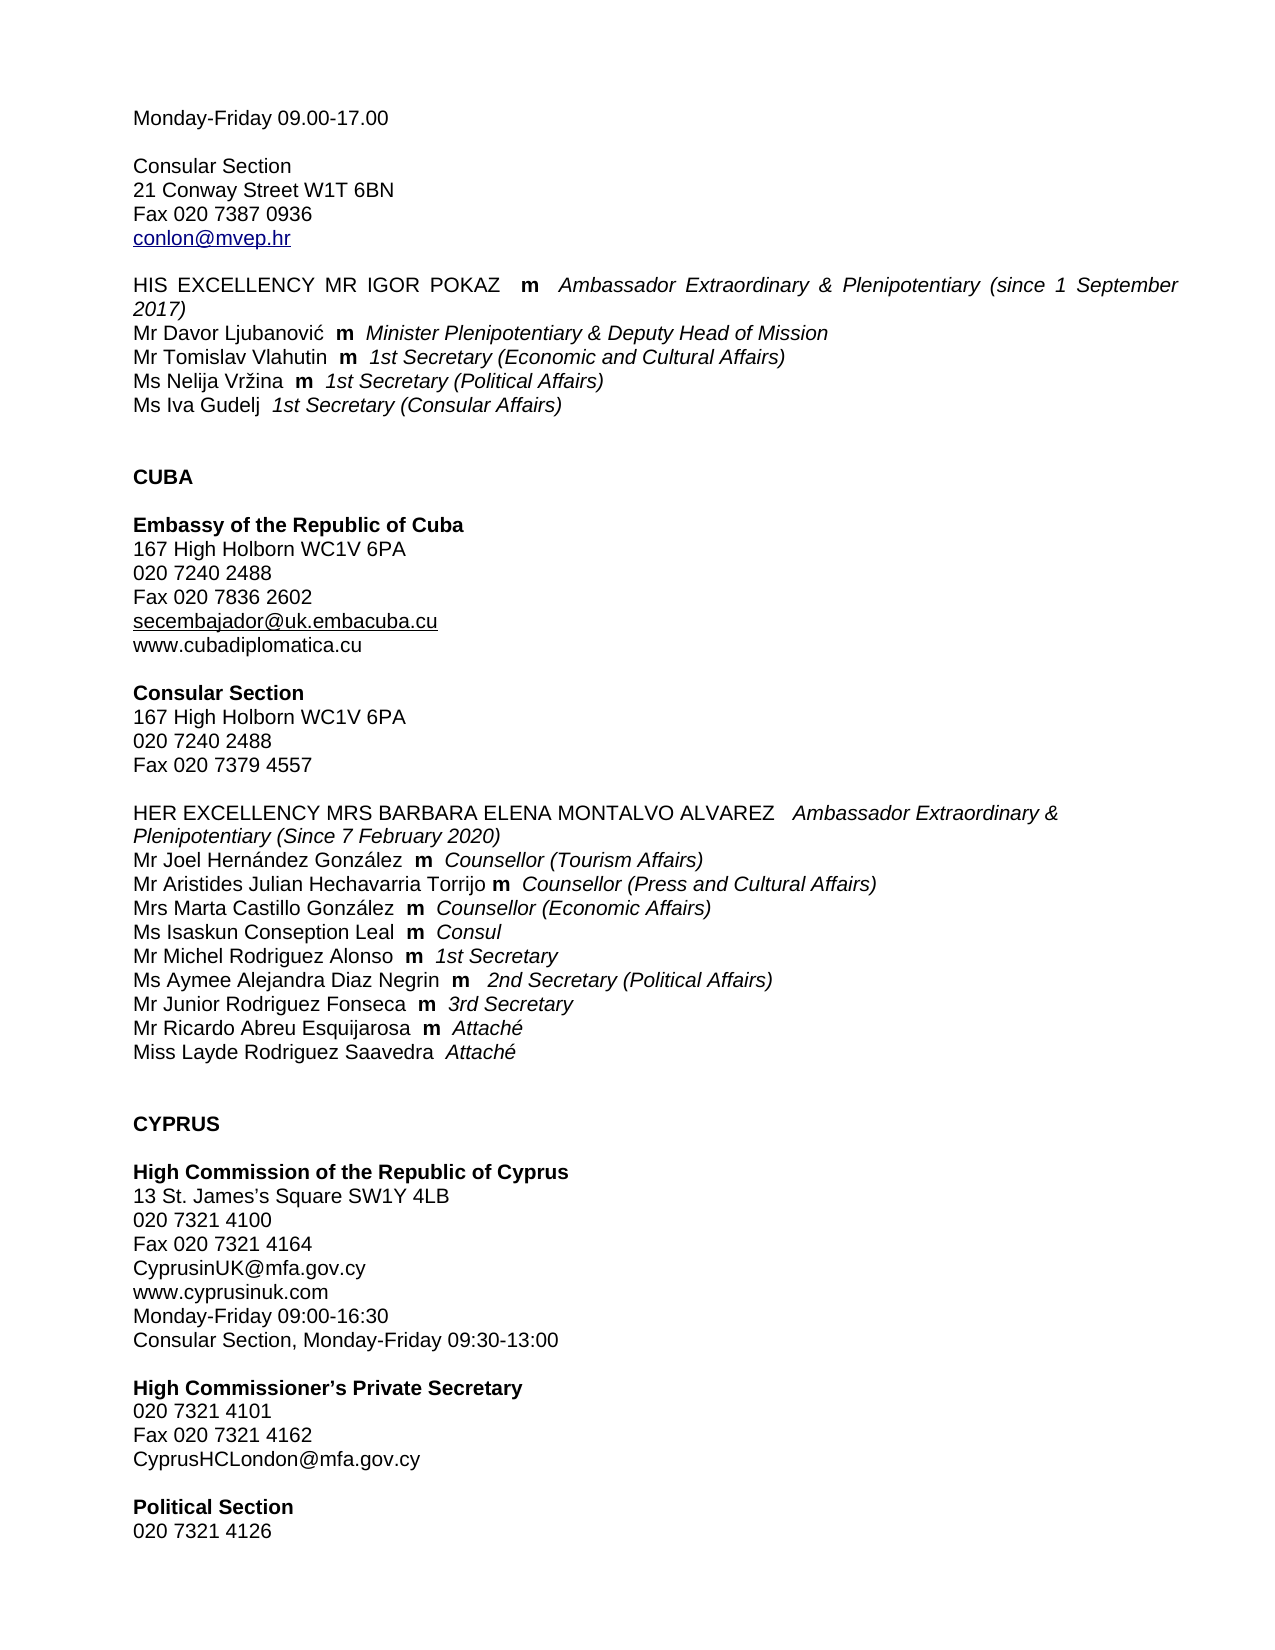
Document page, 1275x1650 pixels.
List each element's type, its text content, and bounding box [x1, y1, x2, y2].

text secembajador@uk.embacuba.cu [133, 609, 1181, 633]
text Mr Michel Rodriguez Alonso m 1st Secretary [133, 944, 1181, 968]
text 167 High Holborn WC1V 6PA [133, 704, 1181, 728]
subtitle Consular Section [133, 681, 1181, 704]
text Ms Isaskun Conseption Leal m Consul [133, 920, 1181, 944]
text Fax 020 7379 4557 [133, 752, 1181, 776]
text CyprusinUK@mfa.gov.cy [133, 1256, 1181, 1279]
text Mr Aristides Julian Hechavarria Torrijo m Counsellor (Press and Cultural Affairs) [133, 872, 1181, 896]
text CYPRUS [133, 1112, 1181, 1136]
text 13 St. James’s Square SW1Y 4LB [133, 1184, 1181, 1208]
text 21 Conway Street W1T 6BN [133, 177, 1181, 201]
text Fax 020 7321 4162 [133, 1423, 1181, 1447]
text 020 7321 4100 [133, 1208, 1181, 1232]
text High Commission of the Republic of Cyprus [133, 1160, 1181, 1184]
text Mrs Marta Castillo González m Counsellor (Economic Affairs) [133, 896, 1181, 920]
text High Commissioner’s Private Secretary [133, 1375, 1181, 1399]
text 020 7240 2488 [133, 561, 1181, 585]
text HER EXCELLENCY MRS BARBARA ELENA MONTALVO ALVAREZ Ambassador Extraordinary & Plenipotentiary (Since 7 February 2020) [133, 800, 1181, 848]
text Ms Iva Gudelj 1st Secretary (Consular Affairs) [133, 393, 1181, 417]
text Consular Section, Monday-Friday 09:30-13:00 [133, 1327, 1181, 1351]
text Mr Joel Hernández González m Counsellor (Tourism Affairs) [133, 848, 1181, 872]
text 020 7321 4126 [133, 1519, 1181, 1543]
text conlon@mvep.hr [133, 225, 1181, 249]
text Miss Layde Rodriguez Saavedra Attaché [133, 1040, 1181, 1064]
text 167 High Holborn WC1V 6PA [133, 537, 1181, 561]
text Ms Aymee Alejandra Diaz Negrin m 2nd Secretary (Political Affairs) [133, 968, 1181, 992]
text Consular Section [133, 153, 1181, 177]
text Political Section [133, 1495, 1181, 1519]
text Mr Tomislav Vlahutin m 1st Secretary (Economic and Cultural Affairs) [133, 345, 1181, 369]
text 020 7240 2488 [133, 728, 1181, 752]
text Fax 020 7321 4164 [133, 1232, 1181, 1256]
text www.cubadiplomatica.cu [133, 633, 1181, 657]
text Monday-Friday 09.00-17.00 [133, 106, 1181, 129]
text Monday-Friday 09:00-16:30 [133, 1303, 1181, 1327]
text Mr Ricardo Abreu Esquijarosa m Attaché [133, 1016, 1181, 1040]
text CyprusHCLondon@mfa.gov.cy [133, 1447, 1181, 1471]
text Mr Junior Rodriguez Fonseca m 3rd Secretary [133, 992, 1181, 1016]
text www.cyprusinuk.com [133, 1279, 1181, 1303]
text HIS EXCELLENCY MR IGOR POKAZ m Ambassador Extraordinary & Plenipotentiary (since 1 September 2017) [133, 273, 1181, 321]
text CUBA [133, 465, 1181, 489]
text Fax 020 7387 0936 [133, 201, 1181, 225]
text Embassy of the Republic of Cuba [133, 513, 1181, 537]
text 020 7321 4101 [133, 1399, 1181, 1423]
text Fax 020 7836 2602 [133, 585, 1181, 609]
text Ms Nelija Vržina m 1st Secretary (Political Affairs) [133, 369, 1181, 393]
text Mr Davor Ljubanović m Minister Plenipotentiary & Deputy Head of Mission [133, 321, 1181, 345]
